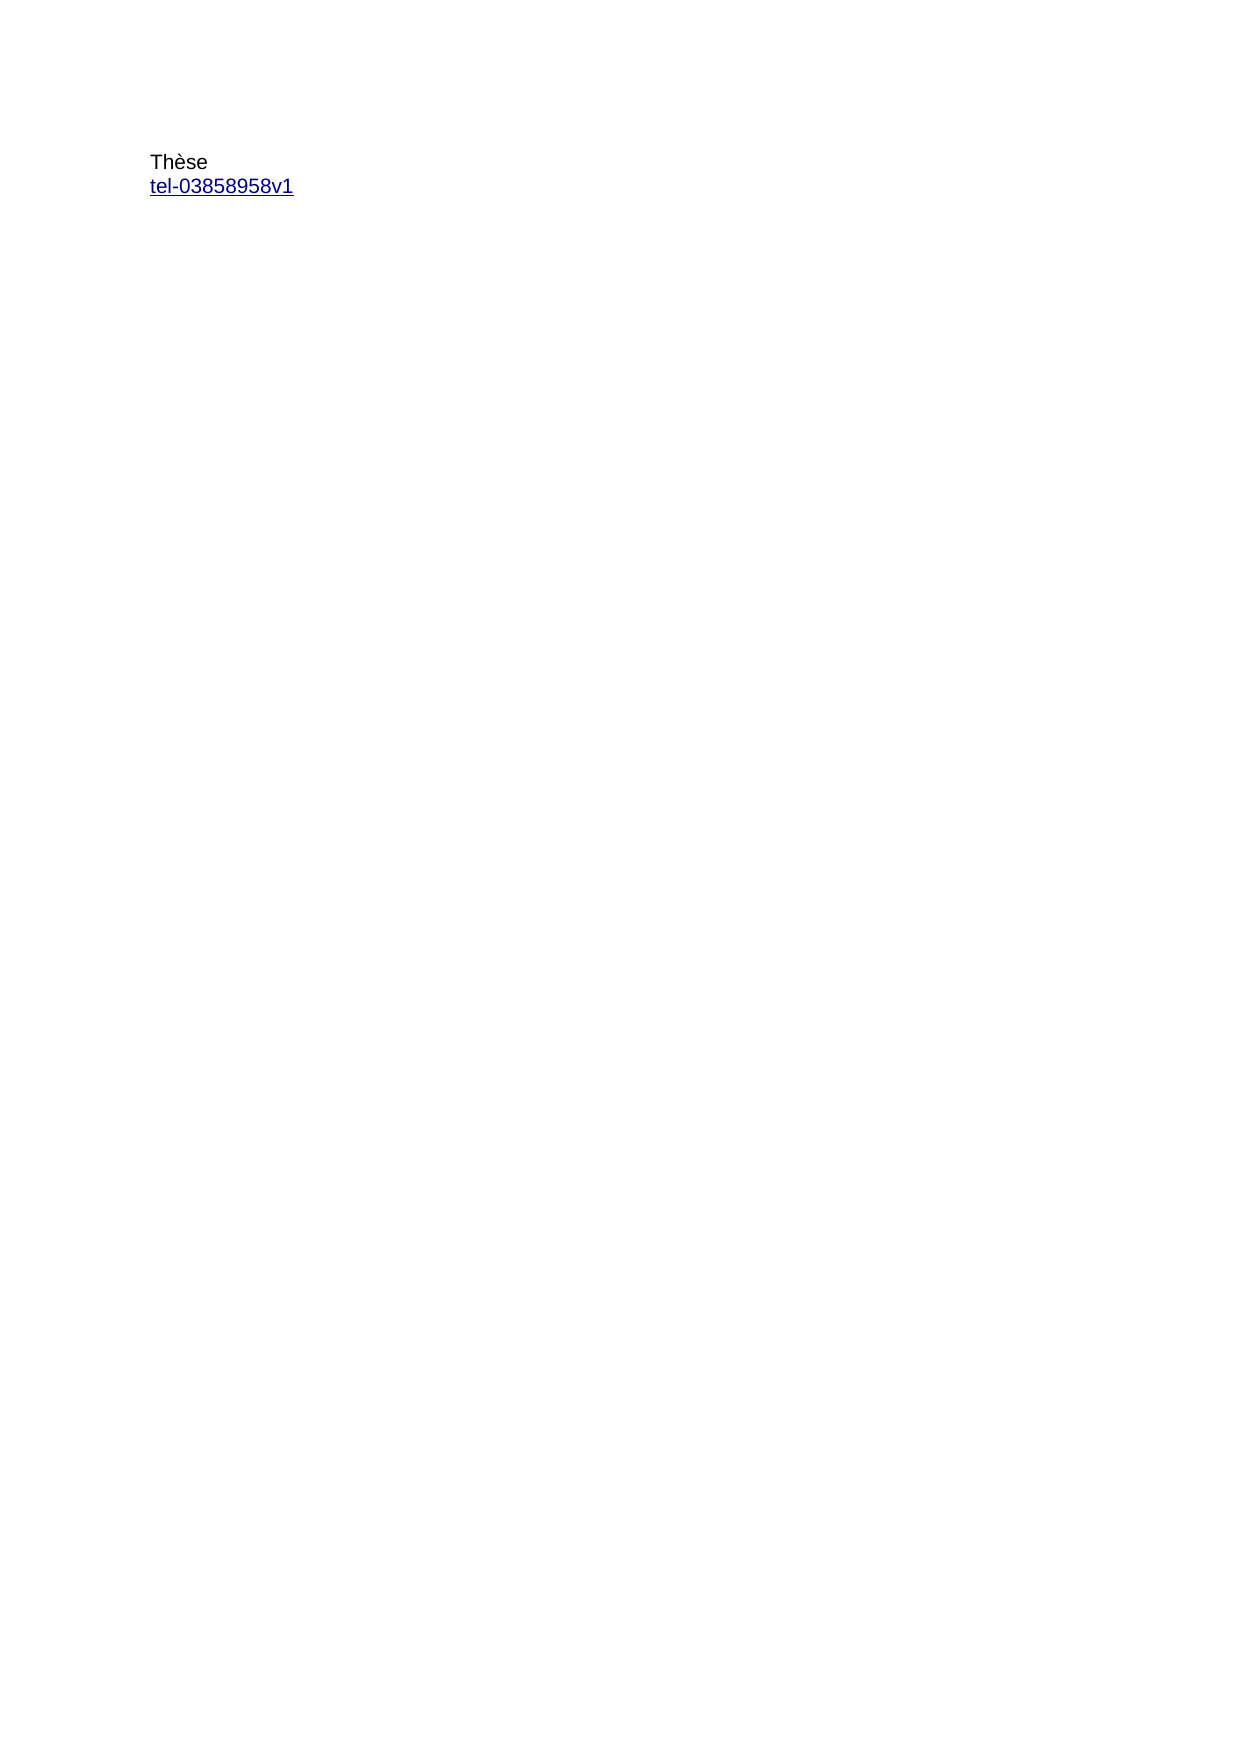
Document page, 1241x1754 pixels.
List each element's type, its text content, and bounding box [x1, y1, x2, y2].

table_header Thèse tel-03858958v1 [150, 150, 1090, 198]
